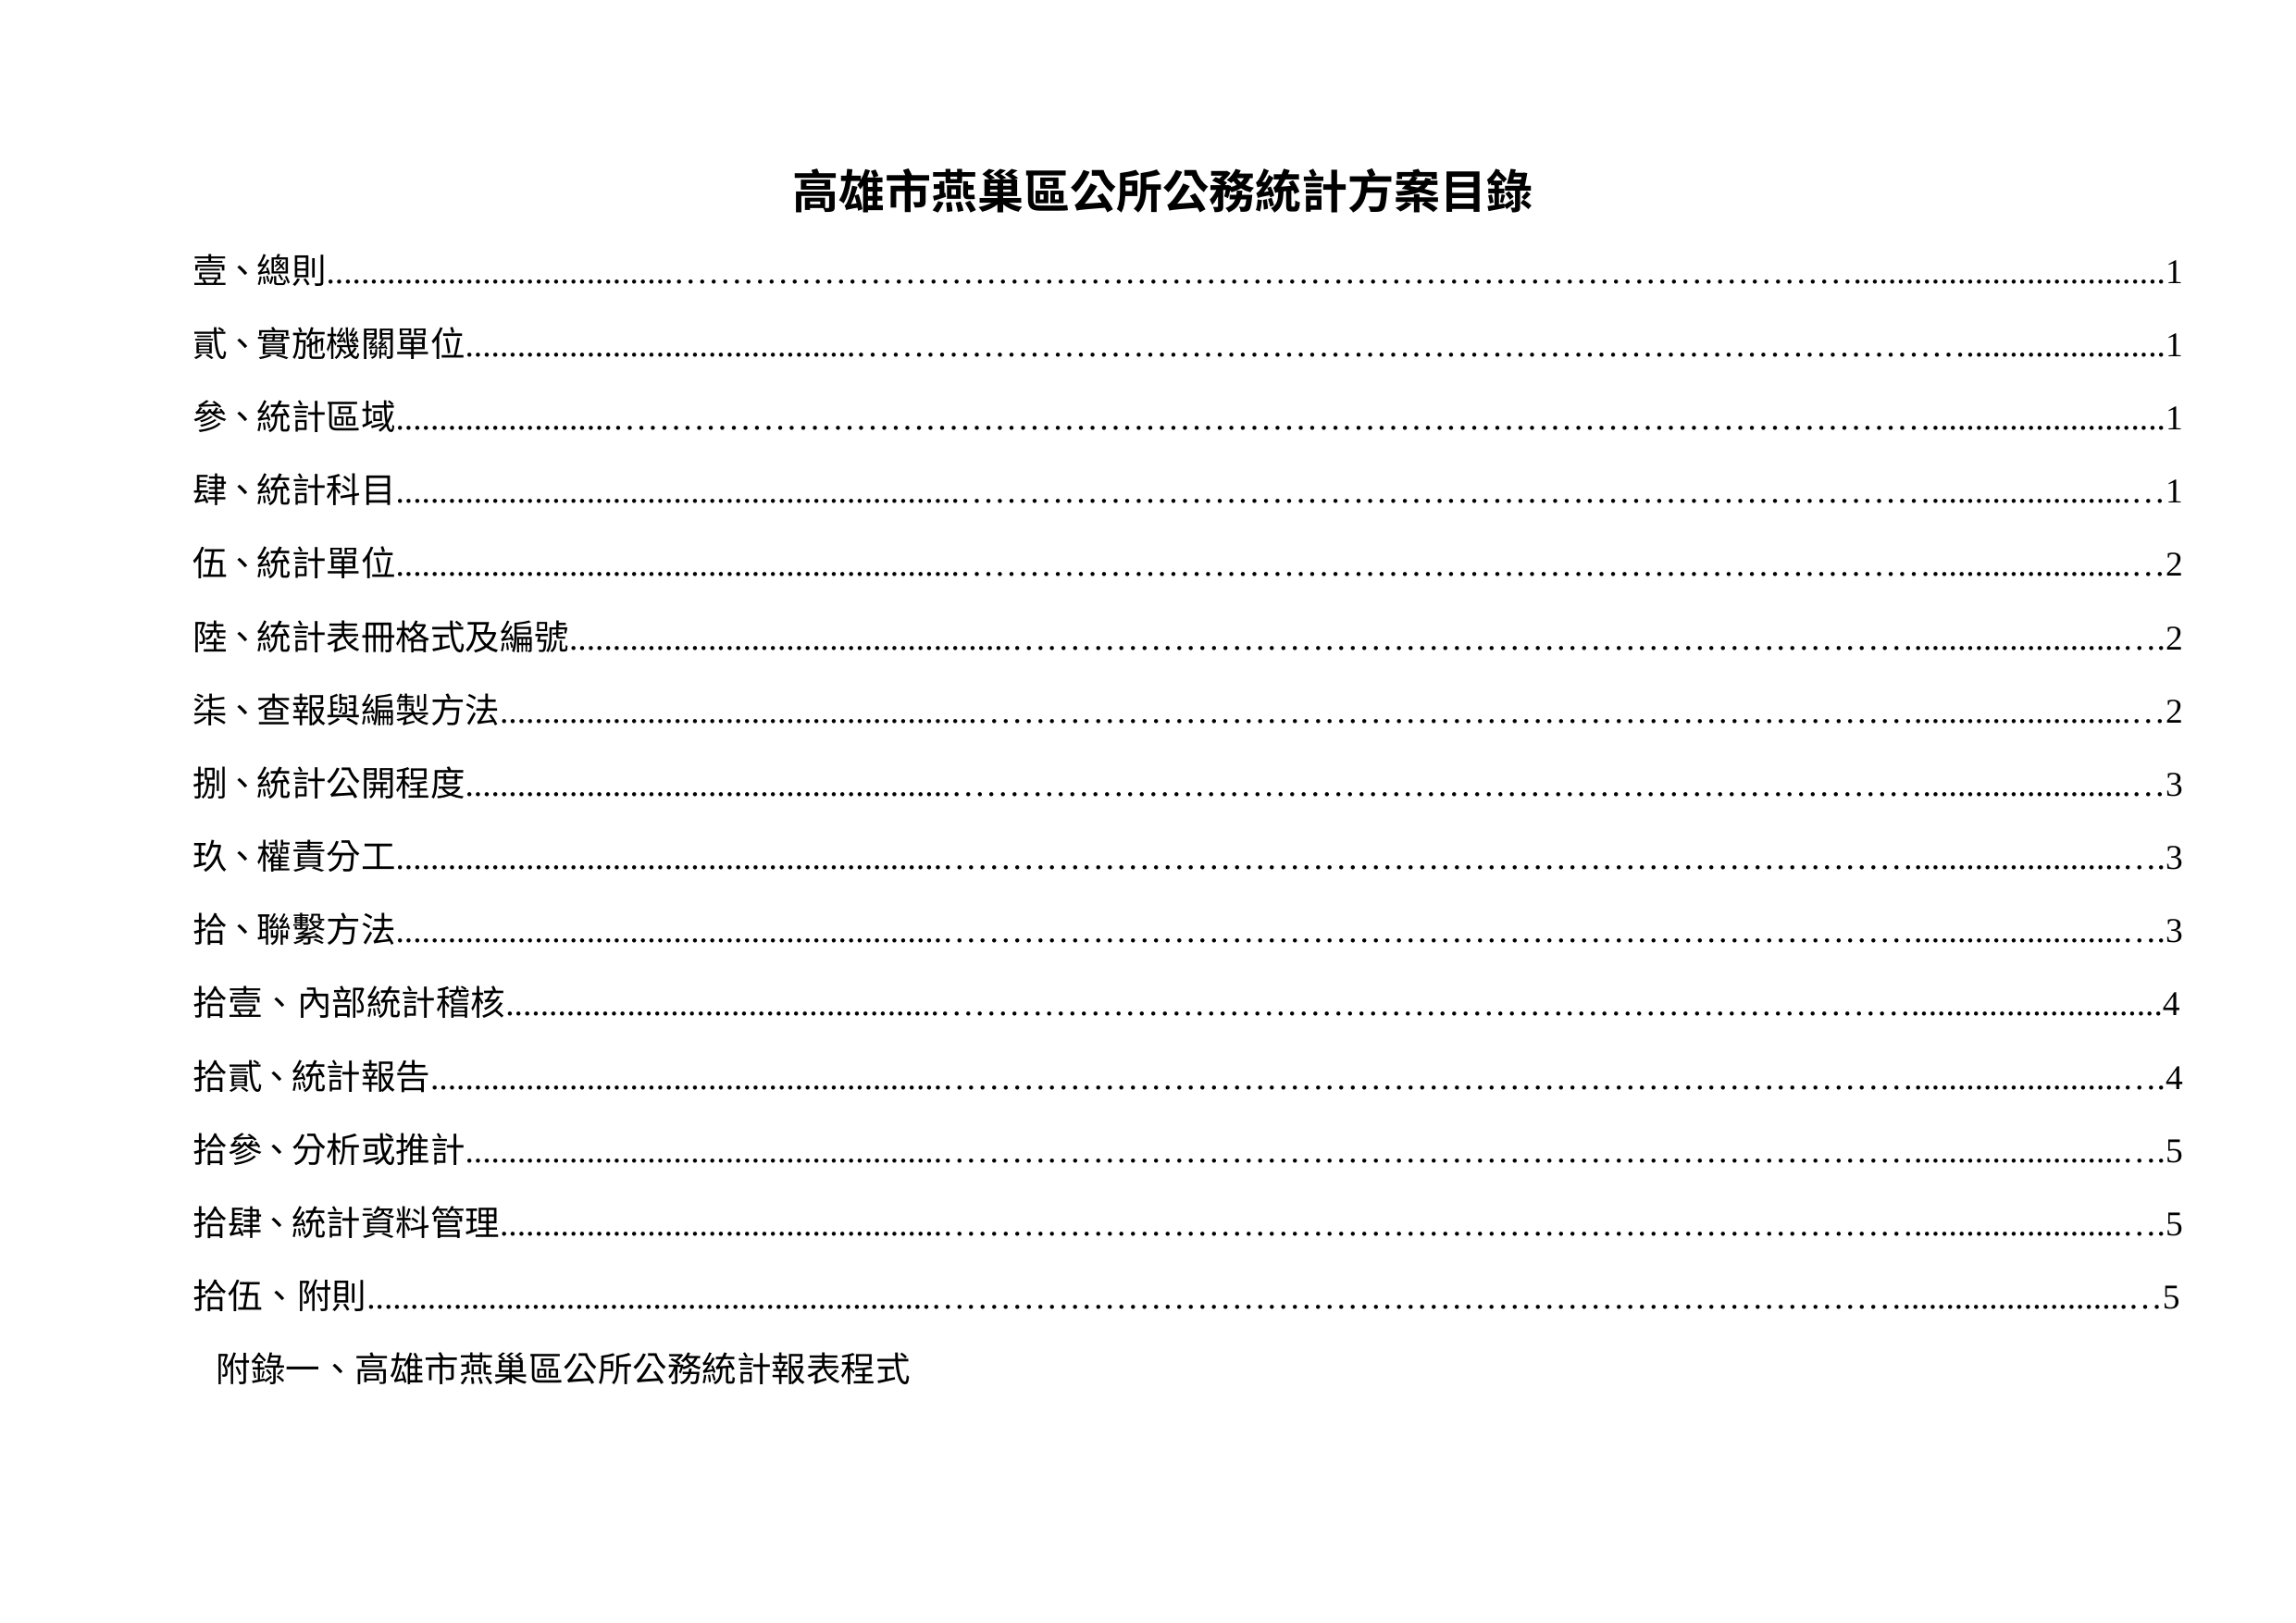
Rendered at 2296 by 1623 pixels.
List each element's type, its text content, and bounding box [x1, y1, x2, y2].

text 附錄一、高雄市燕巢區公所公務統計報表程式 [192, 1351, 2182, 1390]
text 玖、權責分工...............................................................…………………………………………………………………………........................….3 [192, 838, 2182, 877]
text 拾肆、統計資料管理...................................................…………………………………………………………………………........................….5 [192, 1205, 2182, 1244]
text 高雄市燕巢區公所公務統計方案目錄 [158, 169, 2167, 217]
text 拾壹、內部統計稽核..................................................………………………………………………………………………….............................4 [192, 985, 2182, 1023]
text 拾伍、附則.................................................................…………………………………………………………………………..........................…5 [192, 1278, 2182, 1317]
text 壹、總則........................................…………………………………………………………………………………………....................................1 [192, 253, 2182, 291]
text 伍、統計單位.................................................................………………………………………………………………………….......................…2 [192, 545, 2182, 584]
text 拾、聯繫方法...............................................................…………………………………………………………………………........................….3 [192, 911, 2182, 950]
text 肆、統計科目.................................................................………………………………………………………………………….......................…1 [192, 472, 2182, 511]
text 拾貳、統計報告...........................................................…………………………………………………………………………........................….4 [192, 1059, 2182, 1096]
text 參、統計區域.........................……………………………………………………………………………………………………...........................1 [192, 399, 2182, 438]
text 拾參、分析或推計.......................................................…………………………………………………………………………........................….5 [192, 1132, 2182, 1170]
text 捌、統計公開程度........................................................…………………………………………………………………………........................…3 [192, 765, 2182, 804]
text 柒、查報與編製方法.......................................................……………………………………………………………………….........................…2 [192, 692, 2182, 730]
text 陸、統計表冊格式及編號...................................................……………………………………………………………………........................….2 [192, 619, 2182, 657]
text 貳、實施機關單位.............................................…………………………………………………………………………………….......................1 [192, 326, 2182, 365]
